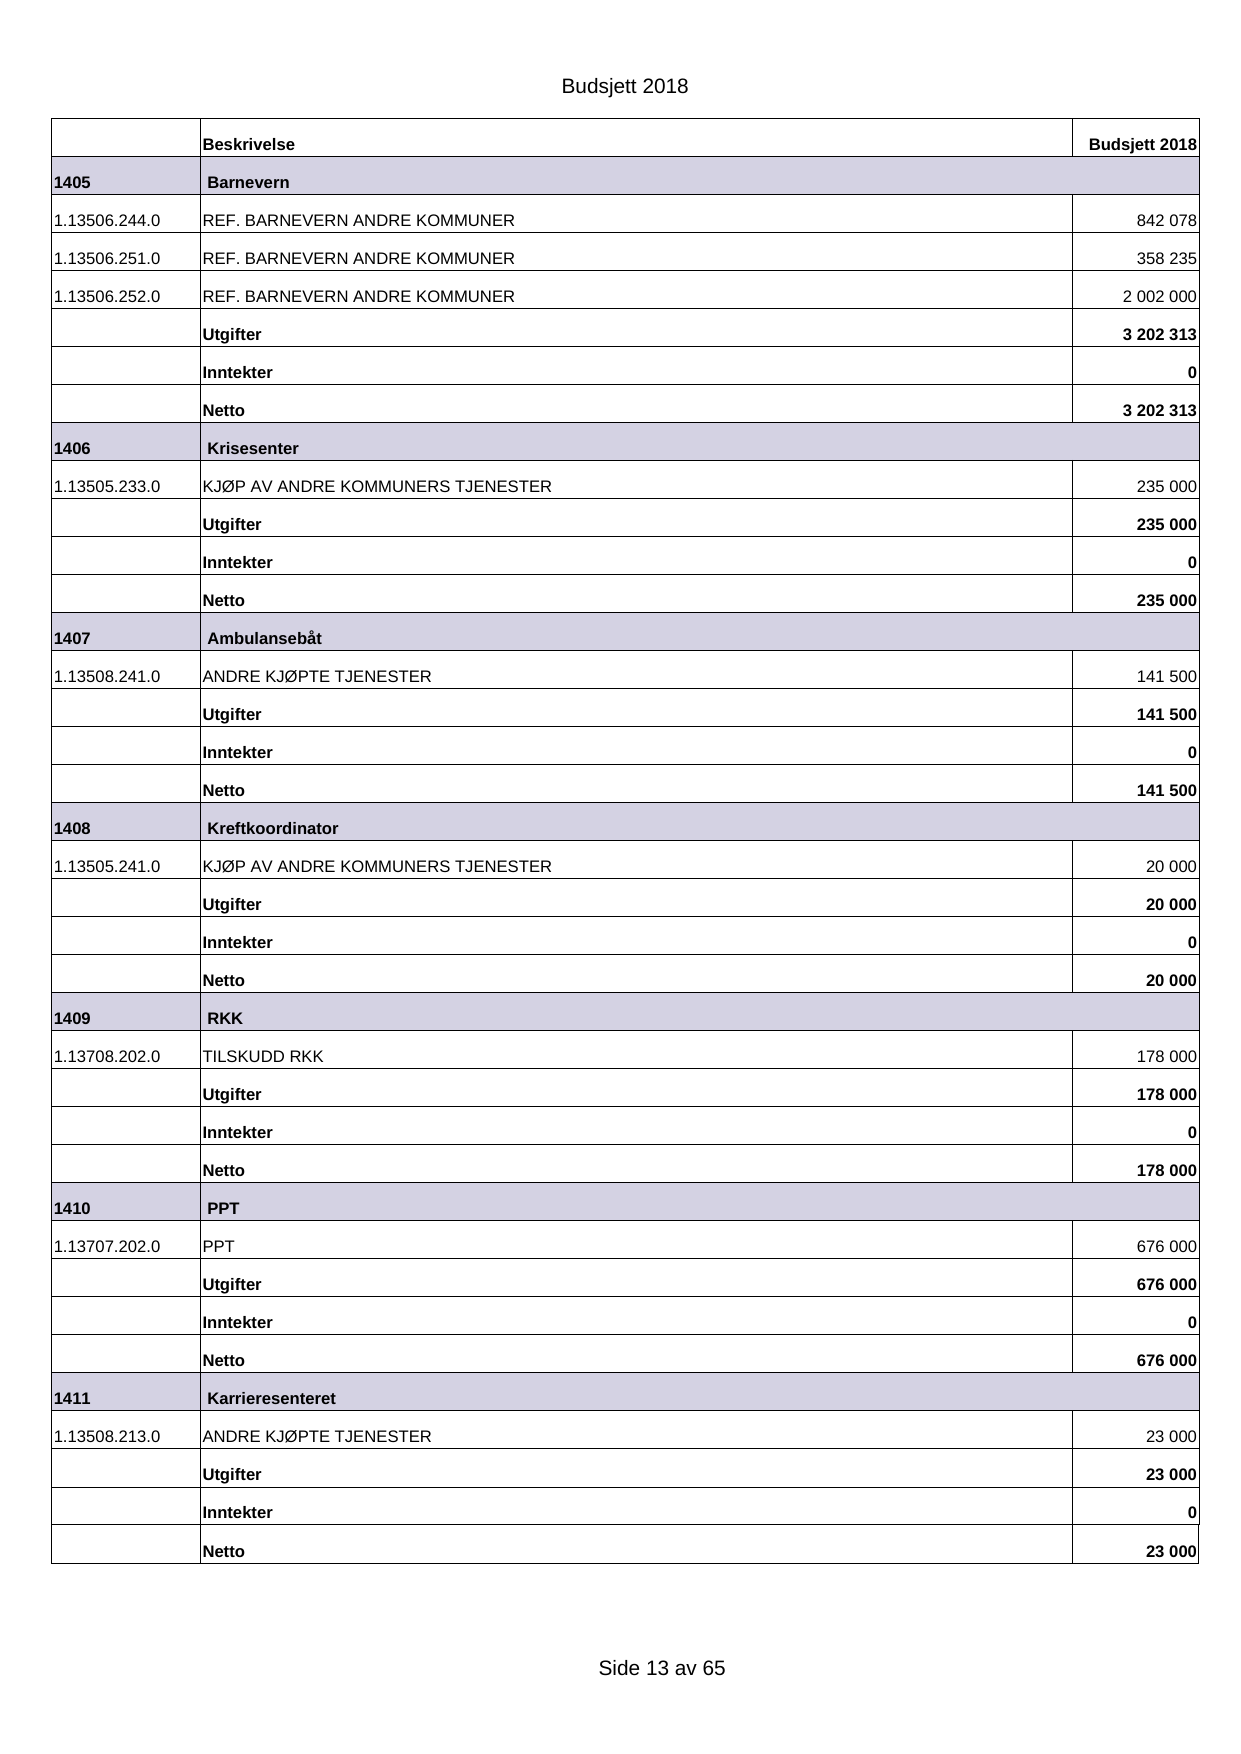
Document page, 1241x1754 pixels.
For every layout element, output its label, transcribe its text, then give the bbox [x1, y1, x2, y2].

table_cell Inntekter [201, 1107, 1072, 1144]
table_cell Utgifter [201, 689, 1072, 726]
table_cell 3 202 313 [1073, 309, 1199, 346]
table_cell Netto [201, 1335, 1072, 1372]
table_cell 1.13505.241.0 [52, 841, 200, 878]
table_cell Kreftkoordinator [201, 803, 1199, 840]
table_cell - [52, 347, 200, 384]
table_cell 20 000 [1073, 841, 1199, 878]
table_cell - [52, 1525, 200, 1563]
table_cell 141 500 [1073, 651, 1199, 688]
table_cell - [52, 1259, 200, 1296]
table_cell 676 000 [1073, 1335, 1199, 1372]
table_cell Netto [201, 575, 1072, 612]
table_cell RKK [201, 993, 1199, 1030]
table_cell Krisesenter [201, 423, 1199, 460]
table_cell 1.13707.202.0 [52, 1221, 200, 1258]
table_cell Utgifter [201, 1449, 1072, 1486]
table_cell - [52, 385, 200, 422]
table_cell 0 [1073, 1297, 1199, 1334]
table_cell 23 000 [1073, 1411, 1199, 1448]
table_cell - [52, 1107, 200, 1144]
table_cell 676 000 [1073, 1221, 1199, 1258]
table_cell 0 [1073, 917, 1199, 954]
table_cell - [52, 955, 200, 992]
table_header - [52, 119, 200, 156]
table_cell 20 000 [1073, 879, 1199, 916]
table_cell 1408 [52, 803, 200, 840]
table_cell 1.13508.241.0 [52, 651, 200, 688]
table_cell 1.13505.233.0 [52, 461, 200, 498]
table_cell Utgifter [201, 309, 1072, 346]
table_cell Utgifter [201, 1259, 1072, 1296]
table_cell ANDRE KJØPTE TJENESTER [201, 651, 1072, 688]
table_cell 1.13506.251.0 [52, 233, 200, 270]
table_cell - [52, 499, 200, 536]
table_cell 1.13506.244.0 [52, 195, 200, 232]
table_cell REF. BARNEVERN ANDRE KOMMUNER [201, 233, 1072, 270]
table_cell 23 000 [1073, 1525, 1198, 1563]
table_cell Inntekter [201, 1297, 1072, 1334]
table_cell [200, 1564, 1199, 1601]
table_cell - [52, 1488, 200, 1524]
table_cell 2 002 000 [1073, 271, 1199, 308]
table_cell Inntekter [201, 917, 1072, 954]
table_cell KJØP AV ANDRE KOMMUNERS TJENESTER [201, 461, 1072, 498]
table_cell 141 500 [1073, 689, 1199, 726]
table_cell - [52, 575, 200, 612]
table_cell - [52, 1297, 200, 1334]
table_cell Utgifter [201, 1069, 1072, 1106]
table_cell 842 078 [1073, 195, 1199, 232]
table_cell Netto [201, 955, 1072, 992]
table_cell 0 [1073, 727, 1199, 764]
table_cell Karrieresenteret [201, 1373, 1199, 1410]
table_cell 141 500 [1073, 765, 1199, 802]
table_cell - [52, 765, 200, 802]
table_cell Inntekter [201, 1488, 1072, 1524]
table_cell - [52, 689, 200, 726]
table_cell 0 [1073, 1107, 1199, 1144]
table_cell KJØP AV ANDRE KOMMUNERS TJENESTER [201, 841, 1072, 878]
table_cell 0 [1073, 1488, 1199, 1524]
table_cell 1405 [52, 157, 200, 194]
table_cell - [52, 1449, 200, 1486]
table_cell Netto [201, 765, 1072, 802]
table_cell Utgifter [201, 879, 1072, 916]
table_cell 1411 [52, 1373, 200, 1410]
table_cell 178 000 [1073, 1145, 1199, 1182]
table_cell 1.13708.202.0 [52, 1031, 200, 1068]
table_cell PPT [201, 1183, 1199, 1220]
table_cell 0 [1073, 537, 1199, 574]
table_cell 235 000 [1073, 575, 1199, 612]
table_cell - [52, 917, 200, 954]
table_cell - [52, 1145, 200, 1182]
table_cell 1406 [52, 423, 200, 460]
table_cell REF. BARNEVERN ANDRE KOMMUNER [201, 195, 1072, 232]
table_cell 1407 [52, 613, 200, 650]
table_cell [51, 1564, 200, 1601]
table_cell Netto [201, 385, 1072, 422]
table_cell 3 202 313 [1073, 385, 1199, 422]
table_cell 235 000 [1073, 461, 1199, 498]
table_header Budsjett 2018 [1073, 119, 1199, 156]
table_cell 676 000 [1073, 1259, 1199, 1296]
table_cell 1.13508.213.0 [52, 1411, 200, 1448]
table_cell REF. BARNEVERN ANDRE KOMMUNER [201, 271, 1072, 308]
table_cell Netto [201, 1525, 1072, 1563]
table_cell 1410 [52, 1183, 200, 1220]
table_cell Utgifter [201, 499, 1072, 536]
table_cell Inntekter [201, 537, 1072, 574]
table_cell PPT [201, 1221, 1072, 1258]
table_cell Inntekter [201, 347, 1072, 384]
table_cell - [52, 727, 200, 764]
table_cell - [52, 879, 200, 916]
table_cell - [52, 1069, 200, 1106]
table_cell 23 000 [1073, 1449, 1199, 1486]
table_cell Barnevern [201, 157, 1199, 194]
table_cell 358 235 [1073, 233, 1199, 270]
table_cell 1.13506.252.0 [52, 271, 200, 308]
table_cell 178 000 [1073, 1031, 1199, 1068]
table_header Beskrivelse [201, 119, 1072, 156]
table_cell TILSKUDD RKK [201, 1031, 1072, 1068]
table_cell - [52, 309, 200, 346]
table_cell - [52, 1335, 200, 1372]
table_cell 0 [1073, 347, 1199, 384]
table_cell 178 000 [1073, 1069, 1199, 1106]
table_cell ANDRE KJØPTE TJENESTER [201, 1411, 1072, 1448]
table_cell Ambulansebåt [201, 613, 1199, 650]
table_cell 235 000 [1073, 499, 1199, 536]
table_cell - [52, 537, 200, 574]
table_cell 20 000 [1073, 955, 1199, 992]
table_cell Inntekter [201, 727, 1072, 764]
table_cell Netto [201, 1145, 1072, 1182]
table_cell 1409 [52, 993, 200, 1030]
